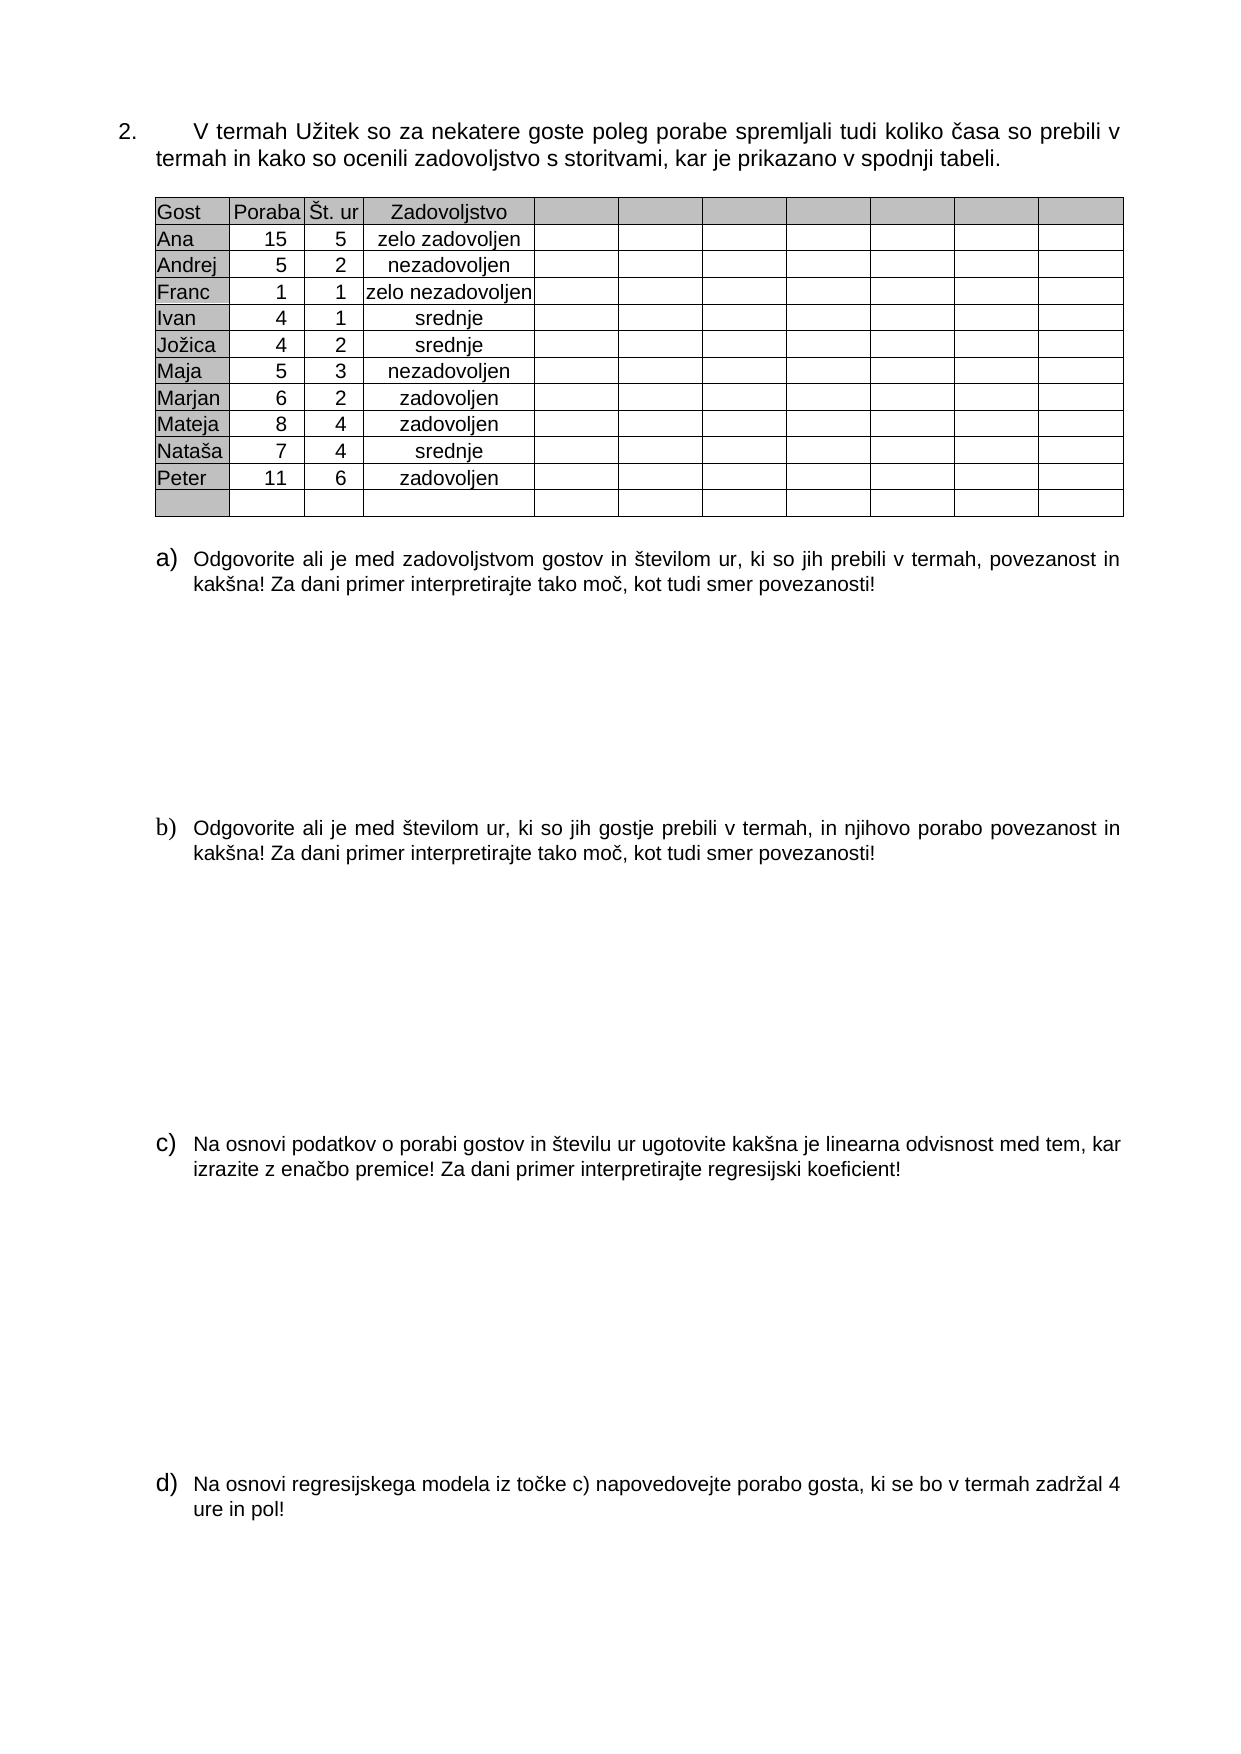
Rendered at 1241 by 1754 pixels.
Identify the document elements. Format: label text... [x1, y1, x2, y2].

table_cell [871, 464, 954, 489]
table_cell [703, 358, 786, 383]
table_cell [535, 358, 618, 383]
table_cell [871, 437, 954, 463]
table_header Gost [156, 198, 229, 224]
table_cell [535, 490, 618, 516]
list V termah Užitek so za nekatere goste poleg porabe spremljali tudi koliko časa so prebili v termah in kako so ocenili zadovoljstvo s storitvami, kar je prikazano v spodnji tabeli. [118, 118, 1122, 171]
table_cell [1039, 225, 1123, 250]
table_cell [955, 331, 1038, 357]
table_cell [1039, 358, 1123, 383]
table_cell [955, 358, 1038, 383]
list Odgovorite ali je med številom ur, ki so jih gostje prebili v termah, in njihovo porabo povezanost in kakšna! Za dani primer interpretirajte tako moč, kot tudi smer povezanosti! [156, 812, 1122, 864]
table_cell [955, 251, 1038, 277]
table_cell [787, 411, 870, 436]
table_cell [871, 331, 954, 357]
table_header [619, 198, 702, 224]
table_cell [787, 251, 870, 277]
table_header Poraba [230, 198, 304, 224]
table_cell 1 [230, 278, 304, 303]
table_cell Nataša [156, 437, 229, 463]
table_cell [1039, 411, 1123, 436]
table_cell 4 [305, 411, 363, 436]
table_cell 8 [230, 411, 304, 436]
table_cell [871, 490, 954, 516]
table_cell [619, 331, 702, 357]
table_cell [156, 490, 229, 516]
table_header Št. ur [305, 198, 363, 224]
table_cell 2 [305, 251, 363, 277]
table_cell [955, 490, 1038, 516]
table_cell [535, 331, 618, 357]
table_header [787, 198, 870, 224]
list Na osnovi regresijskega modela iz točke c) napovedovejte porabo gosta, ki se bo v termah zadržal 4 ure in pol! [156, 1468, 1122, 1521]
table_cell srednje [364, 331, 534, 357]
table_cell [871, 225, 954, 250]
table_cell [619, 384, 702, 410]
table_cell 4 [305, 437, 363, 463]
table_cell [871, 411, 954, 436]
table_cell zelo nezadovoljen [364, 278, 534, 303]
table_cell [1039, 490, 1123, 516]
table_cell [955, 384, 1038, 410]
table_cell [703, 331, 786, 357]
table_cell [619, 305, 702, 330]
table_cell Peter [156, 464, 229, 489]
table_cell [364, 490, 534, 516]
table_cell [703, 278, 786, 303]
table_cell [1039, 251, 1123, 277]
table_cell [1039, 384, 1123, 410]
table_cell 5 [305, 225, 363, 250]
table_cell [1039, 278, 1123, 303]
table_cell 15 [230, 225, 304, 250]
table_cell [535, 225, 618, 250]
table_cell [955, 464, 1038, 489]
table_cell zadovoljen [364, 411, 534, 436]
table_cell zadovoljen [364, 384, 534, 410]
table_cell nezadovoljen [364, 251, 534, 277]
table_cell 3 [305, 358, 363, 383]
table_header [1039, 198, 1123, 224]
table_cell 6 [305, 464, 363, 489]
table_cell 1 [305, 305, 363, 330]
table_cell [619, 358, 702, 383]
table_cell Marjan [156, 384, 229, 410]
table_header [955, 198, 1038, 224]
table_cell 2 [305, 331, 363, 357]
table_cell zelo zadovoljen [364, 225, 534, 250]
table_header [535, 198, 618, 224]
table_cell [535, 437, 618, 463]
table_cell zadovoljen [364, 464, 534, 489]
table_cell Franc [156, 278, 229, 303]
table_cell [871, 251, 954, 277]
table_cell [619, 437, 702, 463]
table_cell [703, 225, 786, 250]
table_cell [955, 411, 1038, 436]
table_cell srednje [364, 305, 534, 330]
table_cell [955, 305, 1038, 330]
table_cell [619, 278, 702, 303]
table_cell [787, 225, 870, 250]
table_cell [787, 331, 870, 357]
table_cell [871, 278, 954, 303]
table_cell [619, 464, 702, 489]
table_cell 11 [230, 464, 304, 489]
table_cell Andrej [156, 251, 229, 277]
table_cell [230, 490, 304, 516]
table_cell [535, 384, 618, 410]
table_cell [535, 464, 618, 489]
table_cell [703, 251, 786, 277]
table_cell 4 [230, 331, 304, 357]
table_cell [787, 464, 870, 489]
table_cell [703, 464, 786, 489]
table_cell [619, 225, 702, 250]
table_cell [305, 490, 363, 516]
table_cell nezadovoljen [364, 358, 534, 383]
table_cell [871, 305, 954, 330]
table_cell 7 [230, 437, 304, 463]
table_cell [871, 384, 954, 410]
table_header Zadovoljstvo [364, 198, 534, 224]
table_header [871, 198, 954, 224]
table_cell [955, 278, 1038, 303]
table_cell [535, 251, 618, 277]
table_cell [619, 411, 702, 436]
table_cell Maja [156, 358, 229, 383]
table_cell [703, 384, 786, 410]
table_cell [535, 305, 618, 330]
table_cell 5 [230, 358, 304, 383]
table_cell srednje [364, 437, 534, 463]
table_cell [787, 358, 870, 383]
table_cell [787, 305, 870, 330]
table_cell [535, 278, 618, 303]
table_cell 6 [230, 384, 304, 410]
table_cell 1 [305, 278, 363, 303]
table_cell [787, 278, 870, 303]
table_cell [1039, 464, 1123, 489]
table_cell [955, 437, 1038, 463]
list Na osnovi podatkov o porabi gostov in številu ur ugotovite kakšna je linearna odvisnost med tem, kar izrazite z enačbo premice! Za dani primer interpretirajte regresijski koeficient! [156, 1128, 1122, 1181]
table_cell 2 [305, 384, 363, 410]
table_cell [703, 305, 786, 330]
table_cell [619, 251, 702, 277]
table_cell [787, 490, 870, 516]
table_cell [703, 490, 786, 516]
table_header [703, 198, 786, 224]
table_cell Jožica [156, 331, 229, 357]
table_cell [619, 490, 702, 516]
table_cell Mateja [156, 411, 229, 436]
list Odgovorite ali je med zadovoljstvom gostov in številom ur, ki so jih prebili v termah, povezanost in kakšna! Za dani primer interpretirajte tako moč, kot tudi smer povezanosti! [156, 543, 1122, 596]
table_cell [787, 437, 870, 463]
table_cell [1039, 331, 1123, 357]
table_cell [1039, 305, 1123, 330]
table_cell 4 [230, 305, 304, 330]
table_cell [955, 225, 1038, 250]
table_cell 5 [230, 251, 304, 277]
table_cell [871, 358, 954, 383]
table_cell [535, 411, 618, 436]
table_cell Ana [156, 225, 229, 250]
table_cell [1039, 437, 1123, 463]
table_cell [703, 437, 786, 463]
table_cell [703, 411, 786, 436]
table_cell Ivan [156, 305, 229, 330]
table_cell [787, 384, 870, 410]
